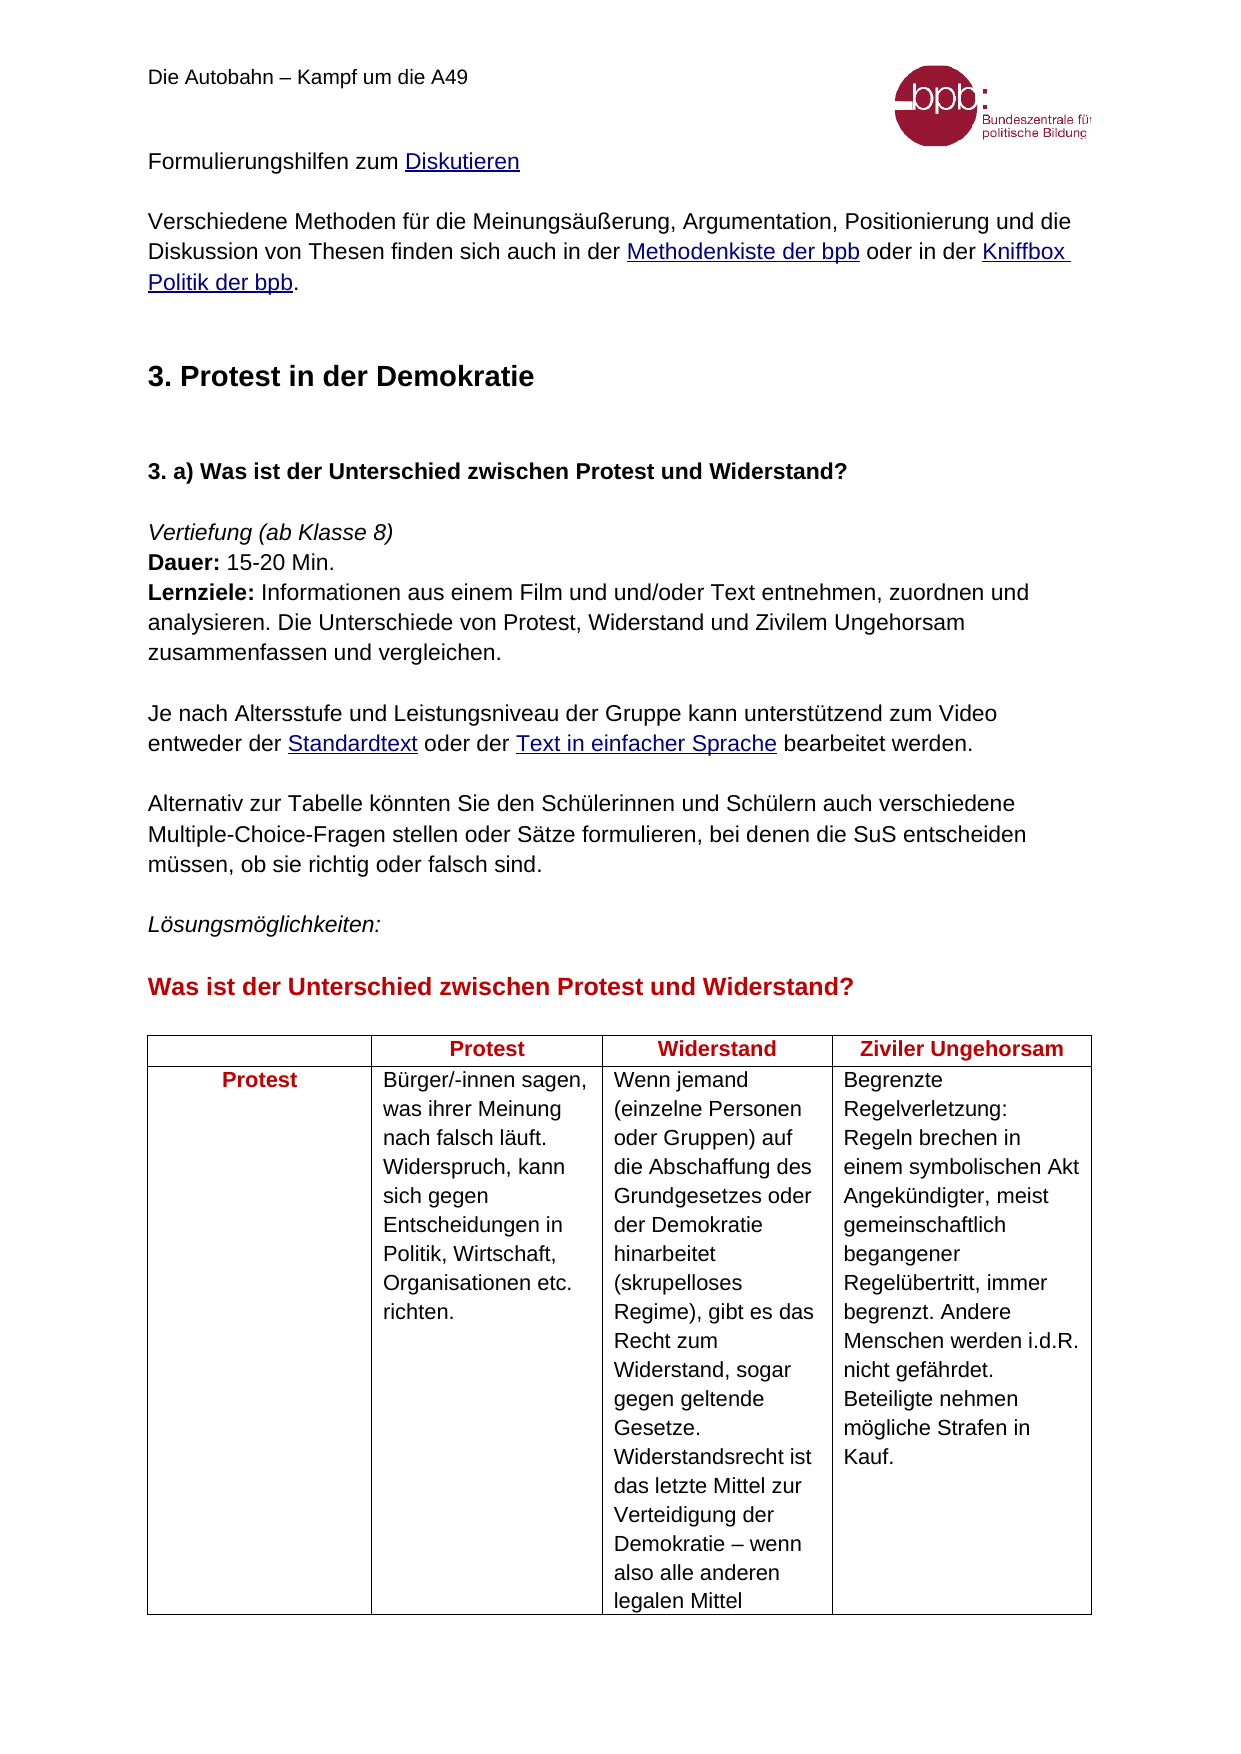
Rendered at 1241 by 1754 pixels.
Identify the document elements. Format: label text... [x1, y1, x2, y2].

text Je nach Altersstufe und Leistungsniveau der Gruppe kann unterstützend zum Video entweder der Standardtext oder der Text in einfacher Sprache bearbeitet werden. [148, 700, 1093, 756]
table_header Protest [372, 1036, 602, 1066]
text 3. a) Was ist der Unterschied zwischen Protest und Widerstand? [148, 458, 1093, 484]
table_cell Wenn jemand (einzelne Personen oder Gruppen) auf die Abschaffung des Grundgesetzes oder der Demokratie hinarbeitet (skrupelloses Regime), gibt es das Recht zum Widerstand, sogar gegen geltende Gesetze. Widerstandsrecht ist das letzte Mittel zur Verteidigung der Demokratie – wenn also alle anderen legalen Mittel [603, 1067, 832, 1613]
text Formulierungshilfen zum Diskutieren [148, 148, 1093, 174]
table_header [148, 1036, 371, 1066]
table_header Ziviler Ungehorsam [833, 1036, 1091, 1066]
text Verschiedene Methoden für die Meinungsäußerung, Argumentation, Positionierung und die Diskussion von Thesen finden sich auch in der Methodenkiste der bpb oder in der Kniffbox Politik der bpb. [148, 208, 1093, 295]
text Vertiefung (ab Klasse 8) [148, 518, 1093, 545]
table_cell Bürger/-innen sagen, was ihrer Meinung nach falsch läuft. Widerspruch, kann sich gegen Entscheidungen in Politik, Wirtschaft, Organisationen etc. richten. [372, 1067, 602, 1613]
text Alternativ zur Tabelle könnten Sie den Schülerinnen und Schülern auch verschiedene Multiple-Choice-Fragen stellen oder Sätze formulieren, bei denen die SuS entscheiden müssen, ob sie richtig oder falsch sind. [148, 790, 1093, 877]
text 3. Protest in der Demokratie [148, 359, 1093, 393]
text Dauer: 15-20 Min. [148, 549, 1093, 575]
table_cell Begrenzte Regelverletzung: Regeln brechen in einem symbolischen Akt Angekündigter, meist gemeinschaftlich begangener Regelübertritt, immer begrenzt. Andere Menschen werden i.d.R. nicht gefährdet. Beteiligte nehmen mögliche Strafen in Kauf. [833, 1067, 1091, 1613]
text Lösungsmöglichkeiten: [148, 911, 1093, 937]
table_cell Protest [148, 1067, 371, 1613]
text Lernziele: Informationen aus einem Film und und/oder Text entnehmen, zuordnen und analysieren. Die Unterschiede von Protest, Widerstand und Zivilem Ungehorsam zusammenfassen und vergleichen. [148, 579, 1093, 666]
table_header Widerstand [603, 1036, 832, 1066]
text Was ist der Unterschied zwischen Protest und Widerstand? [148, 972, 1093, 1000]
